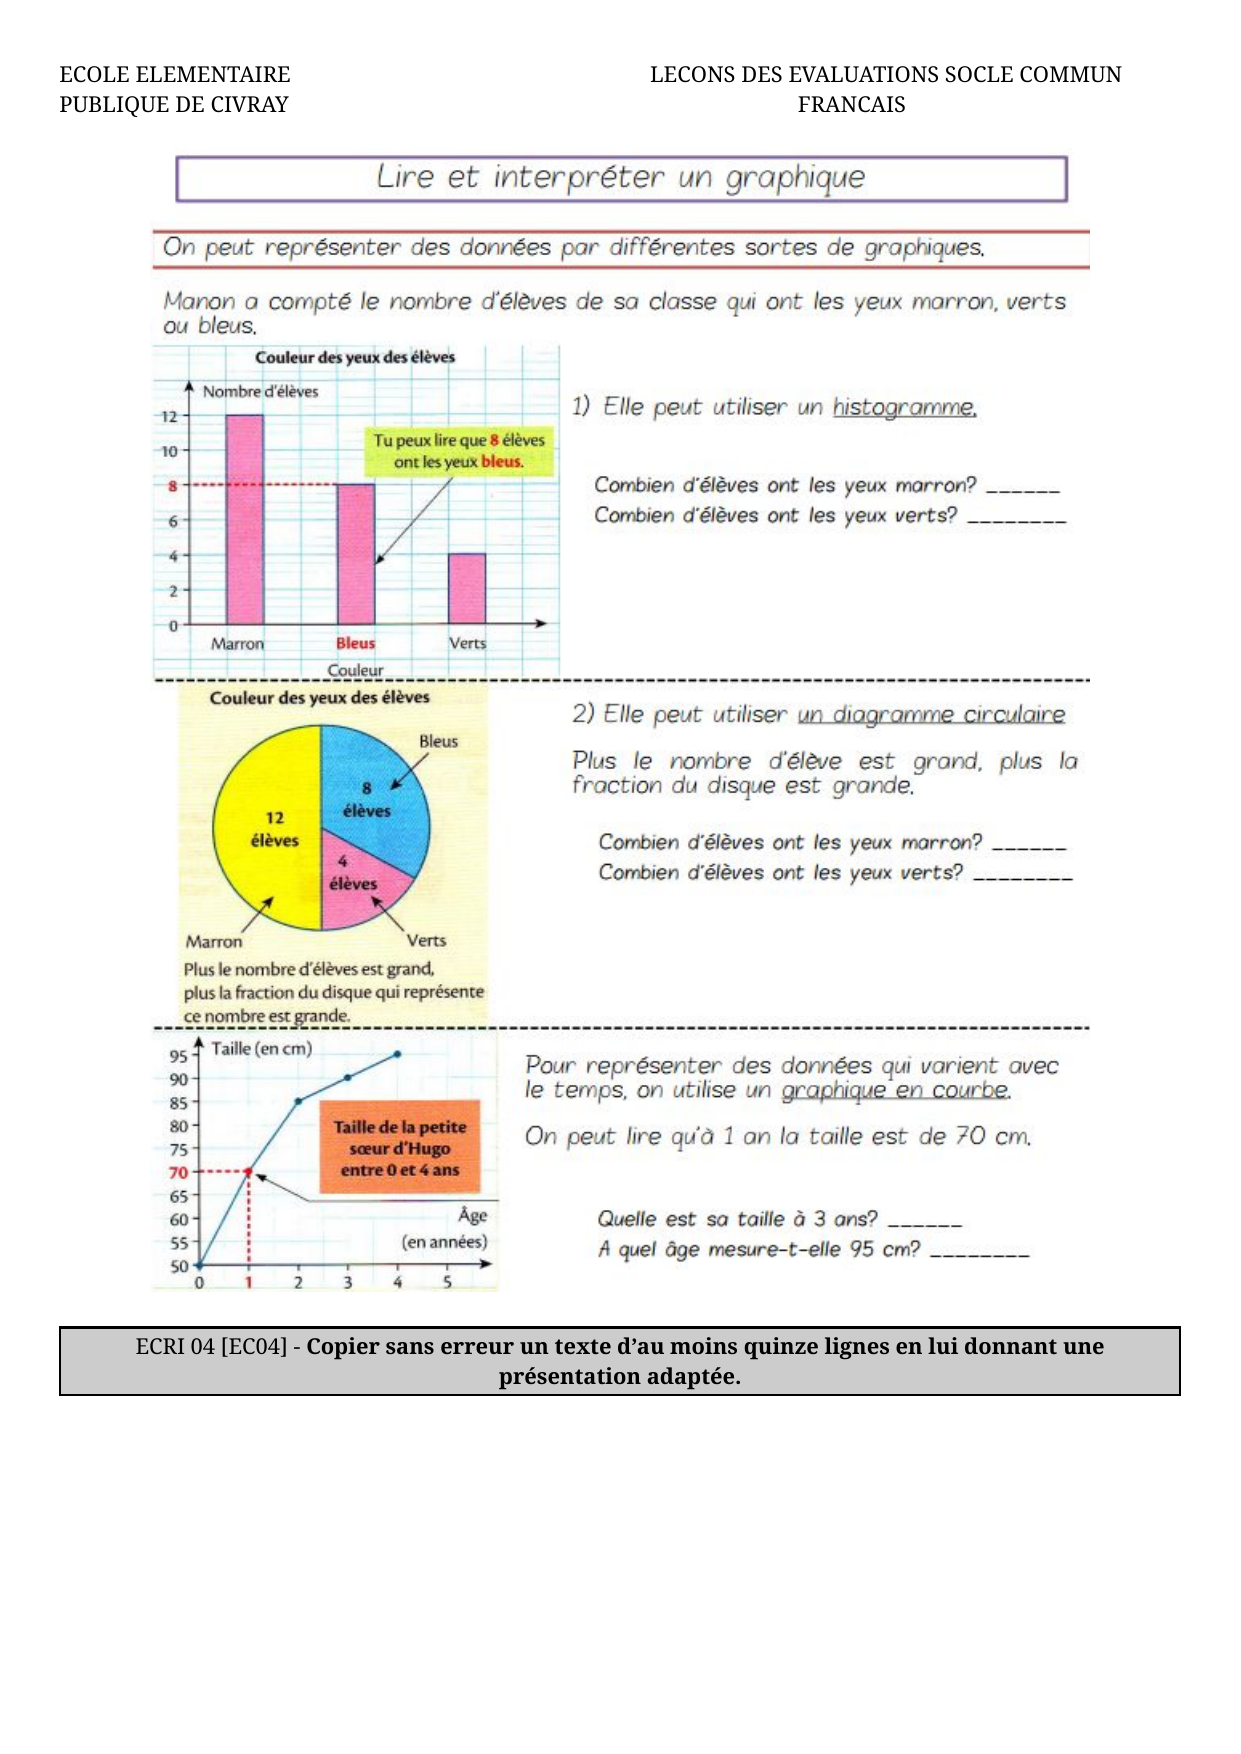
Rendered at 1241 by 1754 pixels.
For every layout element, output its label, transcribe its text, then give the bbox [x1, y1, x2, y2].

picture [150, 148, 1090, 1292]
text ECRI 04 [EC04] - Copier sans erreur un texte d’au moins quinze lignes en lui donnant une présentation adaptée. [61, 1329, 1179, 1394]
